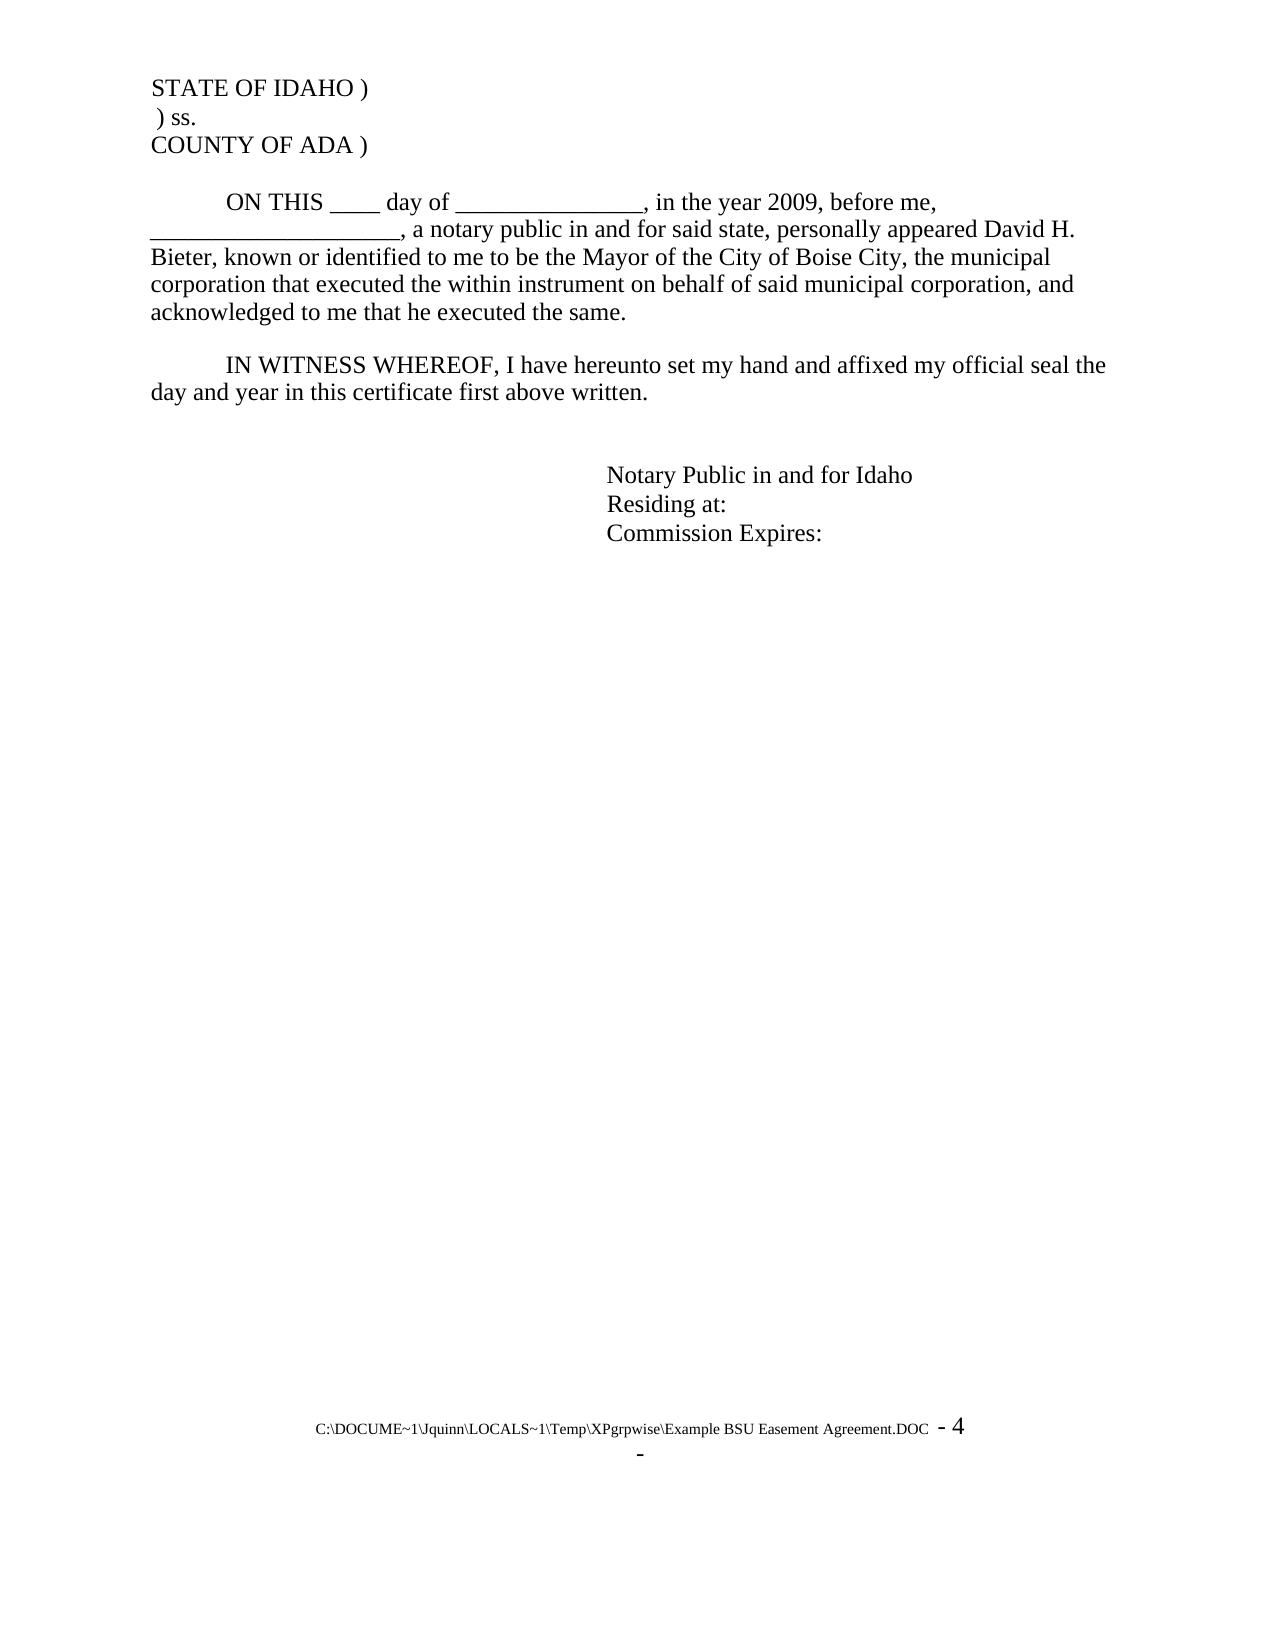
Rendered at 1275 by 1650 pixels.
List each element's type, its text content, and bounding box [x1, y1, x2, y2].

text Notary Public in and for Idaho [150, 460, 913, 489]
text Commission Expires: [150, 518, 822, 547]
text IN WITNESS WHEREOF, I have hereunto set my hand and affixed my official seal the day and year in this certificate first above written. [151, 351, 1112, 406]
text STATE OF IDAHO ) [151, 73, 1131, 102]
text Residing at: [150, 489, 727, 518]
text ) ss. [150, 102, 1131, 130]
text ____________________, a notary public in and for said state, personally appeared David H. Bieter, known or identified to me to be the Mayor of the City of Boise City, the municipal corporation that executed the within instrument on behalf of said municipal corporation, and acknowledged to me that he executed the same. [150, 216, 1082, 326]
text C:\DOCUME~1\Jquinn\LOCALS~1\Temp\XPgrpwise\Example BSU Easement Agreement.DOC - 4 - [310, 1414, 969, 1467]
text COUNTY OF ADA ) [151, 130, 1131, 159]
text ON THIS ____ day of _______________, in the year 2009, before me, [226, 187, 1131, 216]
